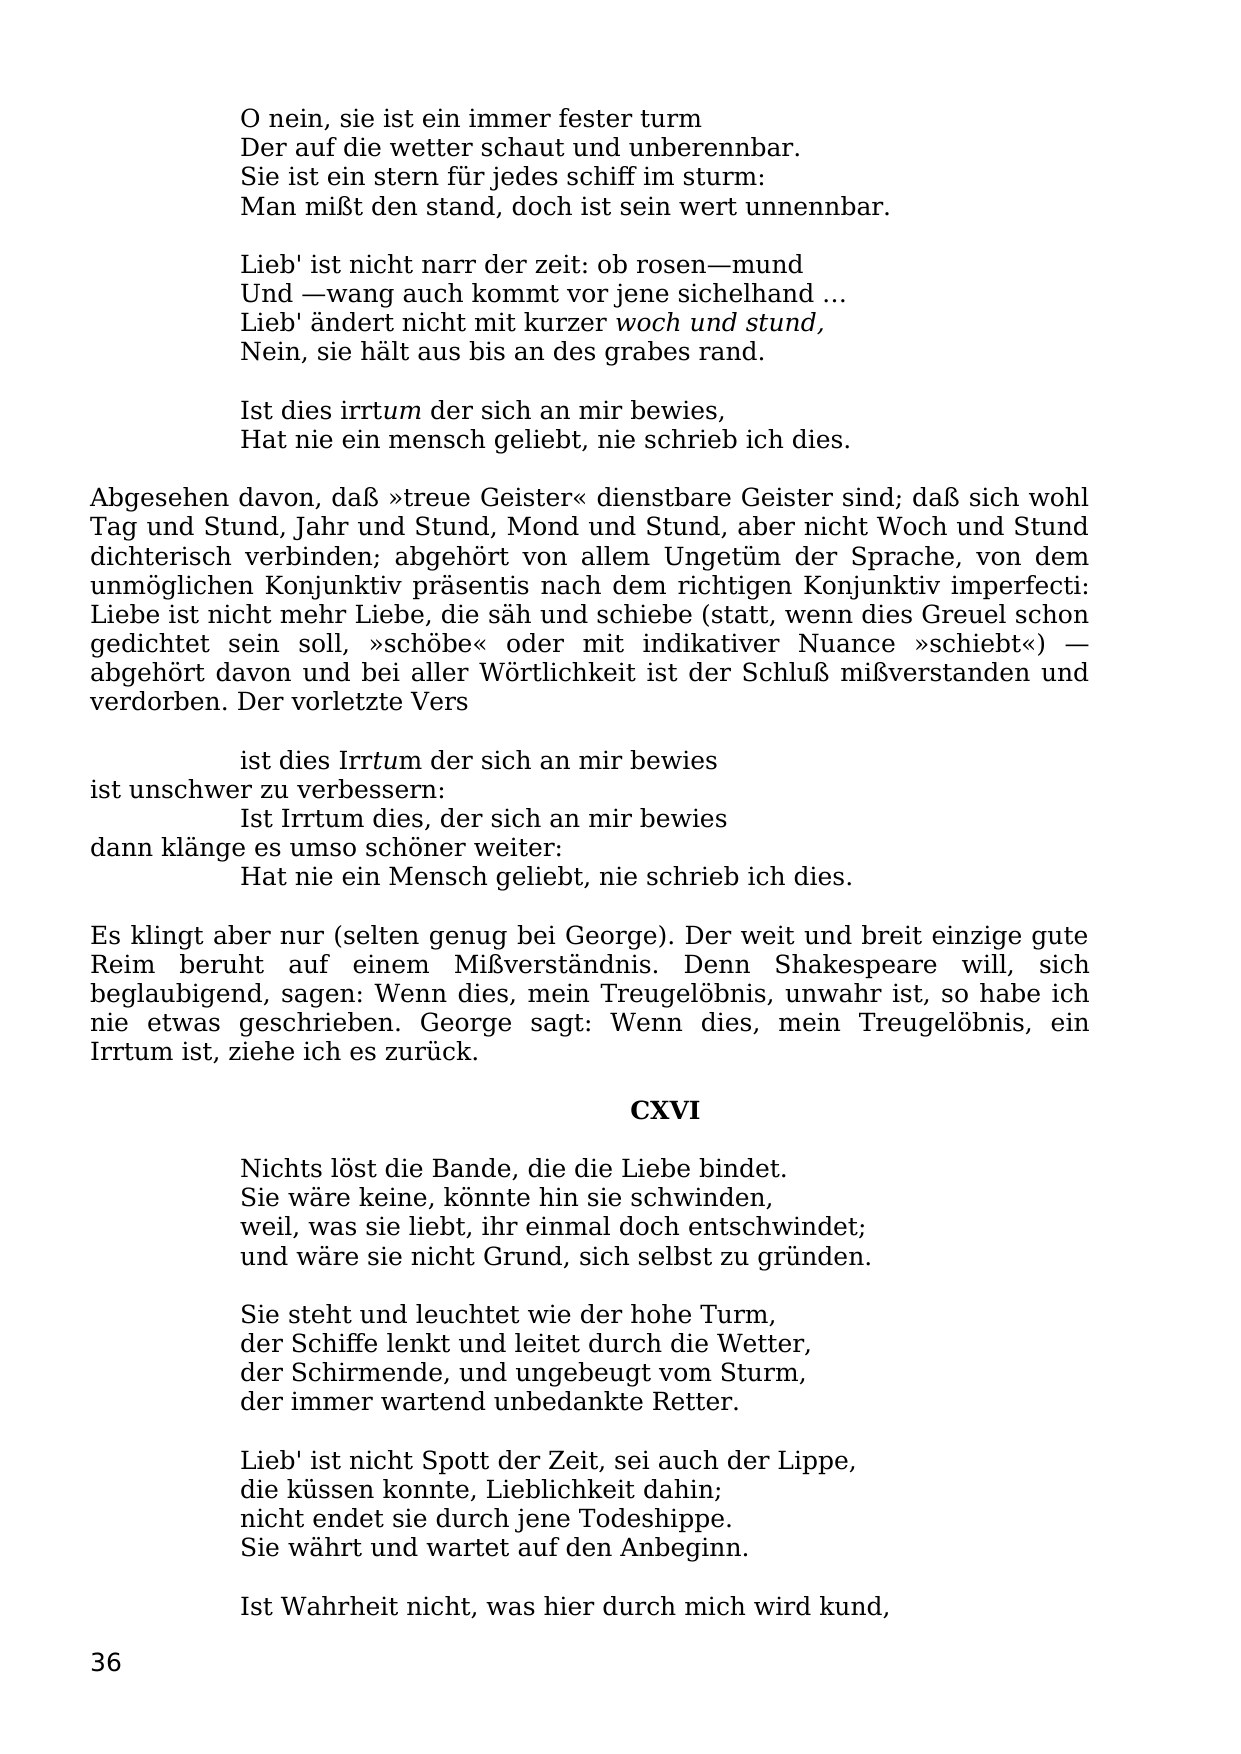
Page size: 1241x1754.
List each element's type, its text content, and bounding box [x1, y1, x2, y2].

text Hat nie ein mensch geliebt, nie schrieb ich dies. [240, 425, 1091, 454]
text Lieb' ist nicht narr der zeit: ob rosen—mund [240, 250, 1091, 279]
text der Schirmende, und ungebeugt vom Sturm, [240, 1358, 1091, 1387]
text und wäre sie nicht Grund, sich selbst zu gründen. [240, 1242, 1091, 1271]
text Und —wang auch kommt vor jene sichelhand … [240, 279, 1091, 308]
text Sie währt und wartet auf den Anbeginn. [240, 1533, 1091, 1562]
text Sie ist ein stern für jedes schiff im sturm: [240, 162, 1091, 192]
text nicht endet sie durch jene Todeshippe. [240, 1504, 1091, 1533]
text der immer wartend unbedankte Retter. [240, 1387, 1091, 1417]
text Der auf die wetter schaut und unberennbar. [240, 133, 1091, 162]
text Sie steht und leuchtet wie der hohe Turm, [240, 1300, 1091, 1329]
text O nein, sie ist ein immer fester turm [240, 104, 1091, 133]
text der Schiffe lenkt und leitet durch die Wetter, [240, 1329, 1091, 1358]
text Ist Irrtum dies, der sich an mir bewies [240, 804, 1091, 833]
text Hat nie ein Mensch geliebt, nie schrieb ich dies. [240, 862, 1091, 892]
text die küssen konnte, Lieblichkeit dahin; [240, 1475, 1091, 1504]
text Lieb' ändert nicht mit kurzer woch und stund, [240, 308, 1091, 337]
text Abgesehen davon, daß »treue Geister« dienstbare Geister sind; daß sich wohl Tag und Stund, Jahr und Stund, Mond und Stund, aber nicht Woch und Stund dichterisch verbinden; abgehört von allem Ungetüm der Sprache, von dem unmöglichen Konjunktiv präsentis nach dem richtigen Konjunktiv imperfecti: Liebe ist nicht mehr Liebe, die säh und schiebe (statt, wenn dies Greuel schon gedichtet sein soll, »schöbe« oder mit indikativer Nuance »schiebt«) — abgehört davon und bei aller Wörtlichkeit ist der Schluß mißverstanden und verdorben. Der vorletzte Vers [90, 483, 1091, 717]
text weil, was sie liebt, ihr einmal doch entschwindet; [240, 1212, 1091, 1242]
text Nein, sie hält aus bis an des grabes rand. [240, 337, 1091, 367]
text Nichts löst die Bande, die die Liebe bindet. [240, 1154, 1091, 1183]
text CXVI [240, 1067, 1091, 1125]
text Lieb' ist nicht Spott der Zeit, sei auch der Lippe, [240, 1446, 1091, 1475]
text ist unschwer zu verbessern: [90, 775, 1091, 804]
text ist dies Irrtum der sich an mir bewies [240, 746, 1091, 775]
text Sie wäre keine, könnte hin sie schwinden, [240, 1183, 1091, 1212]
text Man mißt den stand, doch ist sein wert unnennbar. [240, 192, 1091, 221]
text Ist Wahrheit nicht, was hier durch mich wird kund, [240, 1592, 1091, 1621]
text dann klänge es umso schöner weiter: [90, 833, 1091, 862]
text Ist dies irrtum der sich an mir bewies, [240, 396, 1091, 425]
text Es klingt aber nur (selten genug bei George). Der weit und breit einzige gute Reim beruht auf einem Mißverständnis. Denn Shakespeare will, sich beglaubigend, sagen: Wenn dies, mein Treugelöbnis, unwahr ist, so habe ich nie etwas geschrieben. George sagt: Wenn dies, mein Treugelöbnis, ein Irrtum ist, ziehe ich es zurück. [90, 921, 1091, 1067]
